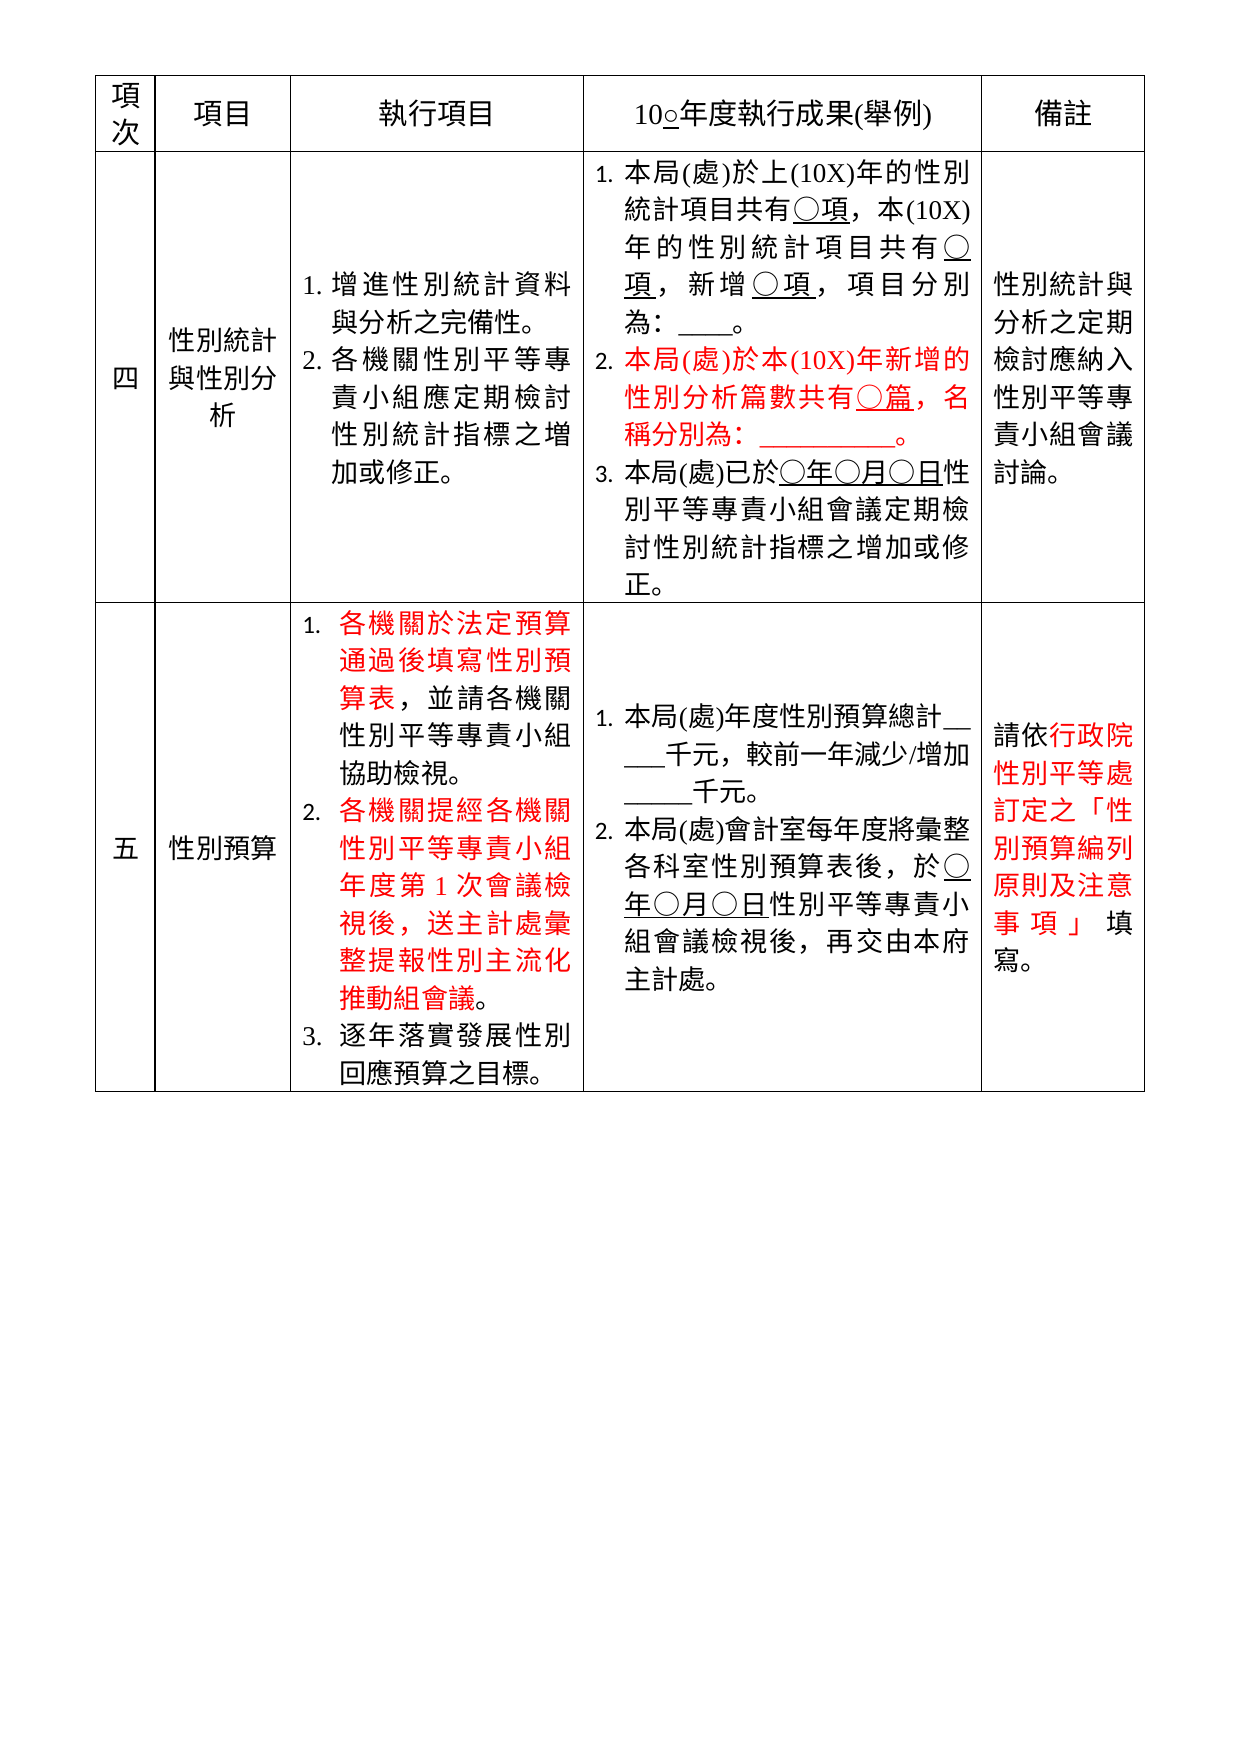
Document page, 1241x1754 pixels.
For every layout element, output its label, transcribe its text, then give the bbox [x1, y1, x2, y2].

table_header 項目 [156, 76, 290, 151]
table_cell 本局(處)於上(10X)年的性別統計項目共有○項，本(10X)年的性別統計項目共有○項，新增○項，項目分別為：____。 本局(處)於本(10X)年新增的性別分析篇數共有○篇，名稱分別為：__________。 本局(處)已於○年○月○日性別平等專責小組會議定期檢討性別統計指標之增加或修正。 [584, 152, 981, 602]
table_header 10○年度執行成果(舉例) [584, 76, 981, 151]
table_cell 性別統計 與性別分析 [156, 152, 290, 602]
table_cell 各機關於法定預算通過後填寫性別預算表，並請各機關性別平等專責小組協助檢視。 各機關提經各機關性別平等專責小組年度第1次會議檢視後，送主計處彙整提報性別主流化推動組會議。 逐年落實發展性別回應預算之目標。 [291, 603, 583, 1091]
table_cell 增進性別統計資料與分析之完備性。 各機關性別平等專責小組應定期檢討性別統計指標之増加或修正。 [291, 152, 583, 602]
table_cell 性別統計與分析之定期檢討應納入性別平等專責小組會議討論。 [982, 152, 1144, 602]
table_header 執行項目 [291, 76, 583, 151]
table_cell 性別預算 [156, 603, 290, 1091]
table_cell 請依行政院性別平等處訂定之「性別預算編列原則及注意事項」填寫。 [982, 603, 1144, 1091]
table_cell 本局(處)年度性別預算總計_____千元，較前一年減少/增加_____千元。 本局(處)會計室每年度將彙整各科室性別預算表後，於○年○月○日性別平等專責小組會議檢視後，再交由本府主計處。 [584, 603, 981, 1091]
table_header 項次 [96, 76, 154, 151]
table_cell 五 [96, 603, 154, 1091]
table_header 備註 [982, 76, 1144, 151]
table_cell 四 [96, 152, 154, 602]
